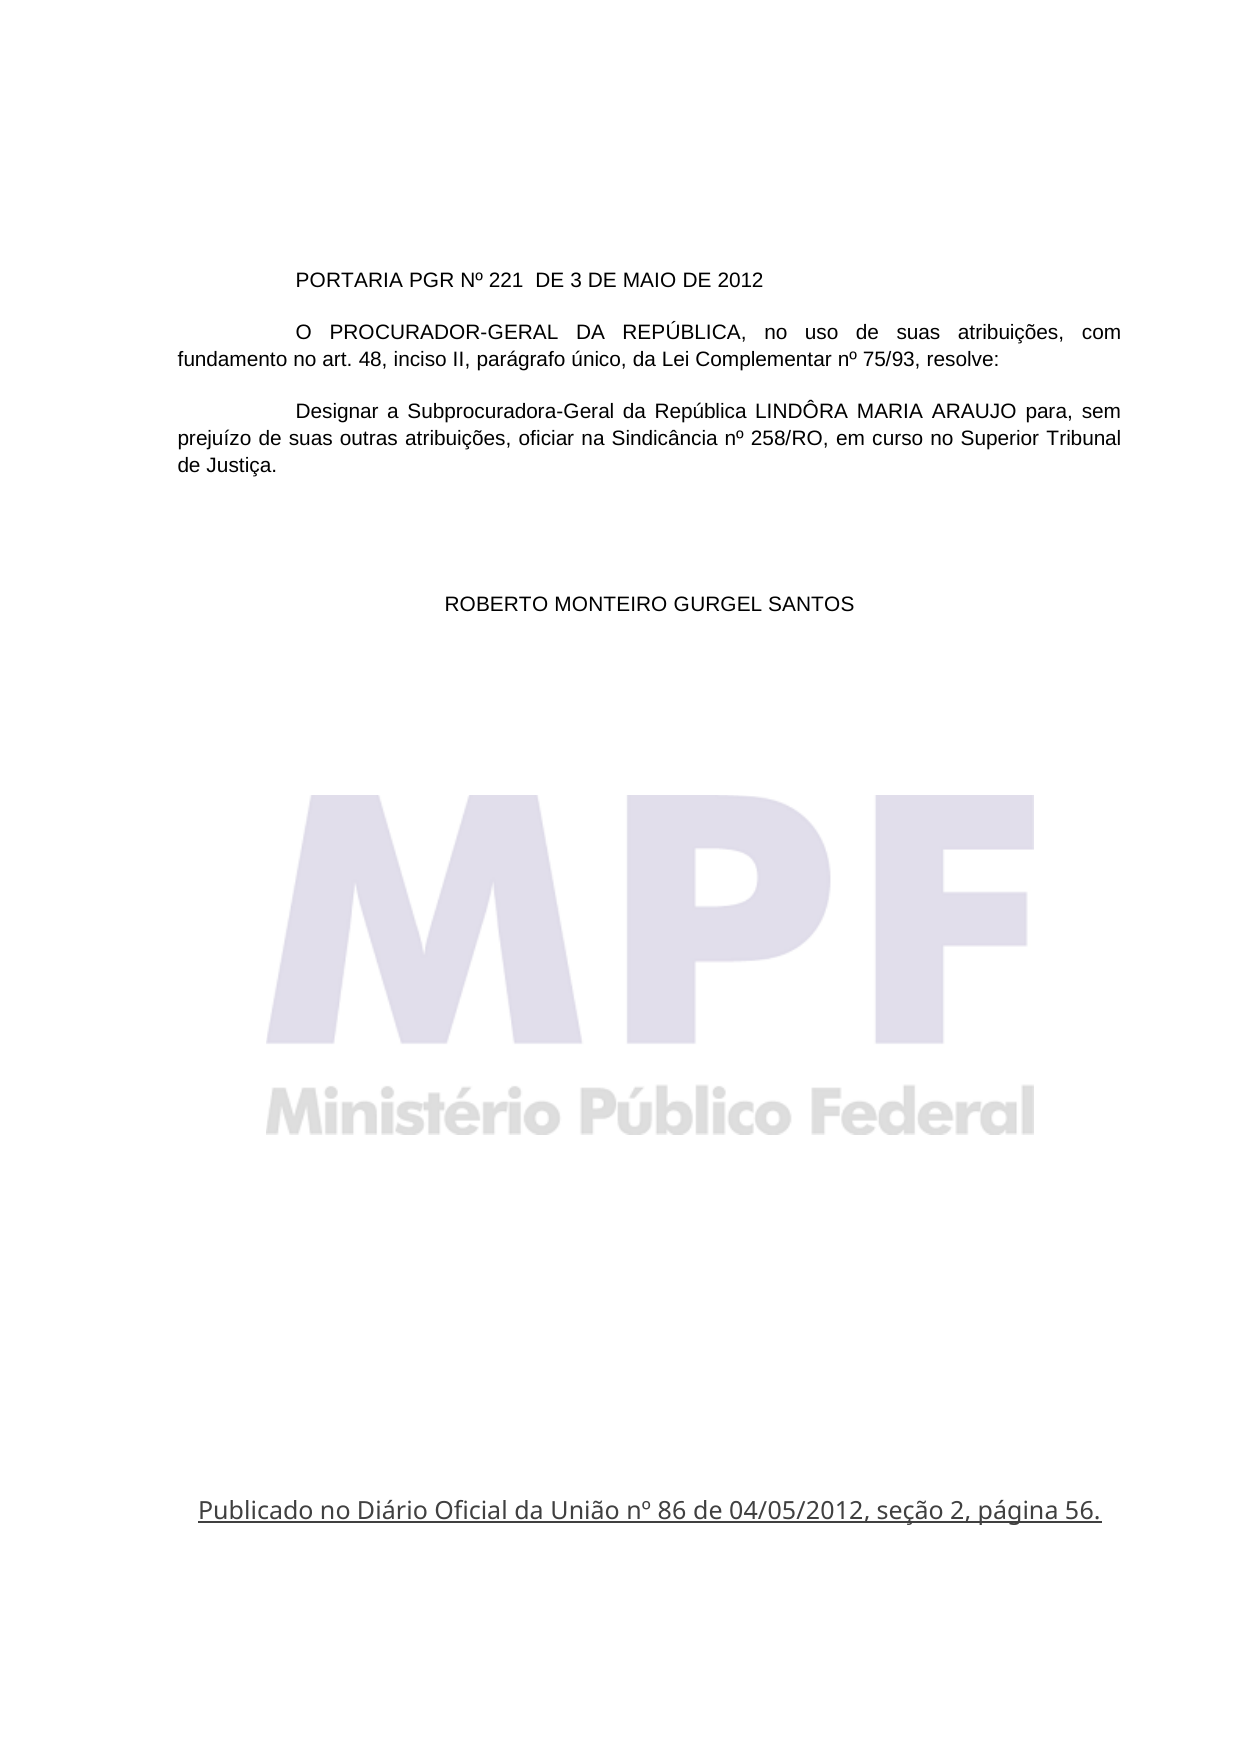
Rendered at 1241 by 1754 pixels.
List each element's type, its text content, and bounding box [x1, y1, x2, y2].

text PORTARIA PGR Nº 221 DE 3 DE MAIO DE 2012 [177, 266, 1122, 293]
text Designar a Subprocuradora-Geral da República LINDÔRA MARIA ARAUJO para, sem prejuízo de suas outras atribuições, oficiar na Sindicância nº 258/RO, em curso no Superior Tribunal de Justiça. [177, 397, 1122, 478]
text O PROCURADOR-GERAL DA REPÚBLICA, no uso de suas atribuições, com fundamento no art. 48, inciso II, parágrafo único, da Lei Complementar nº 75/93, resolve: [177, 318, 1122, 372]
picture [266, 795, 1034, 1136]
text ROBERTO MONTEIRO GURGEL SANTOS [177, 592, 1122, 616]
text Publicado no Diário Oficial da União nº 86 de 04/05/2012, seção 2, página 56. [177, 1493, 1122, 1527]
